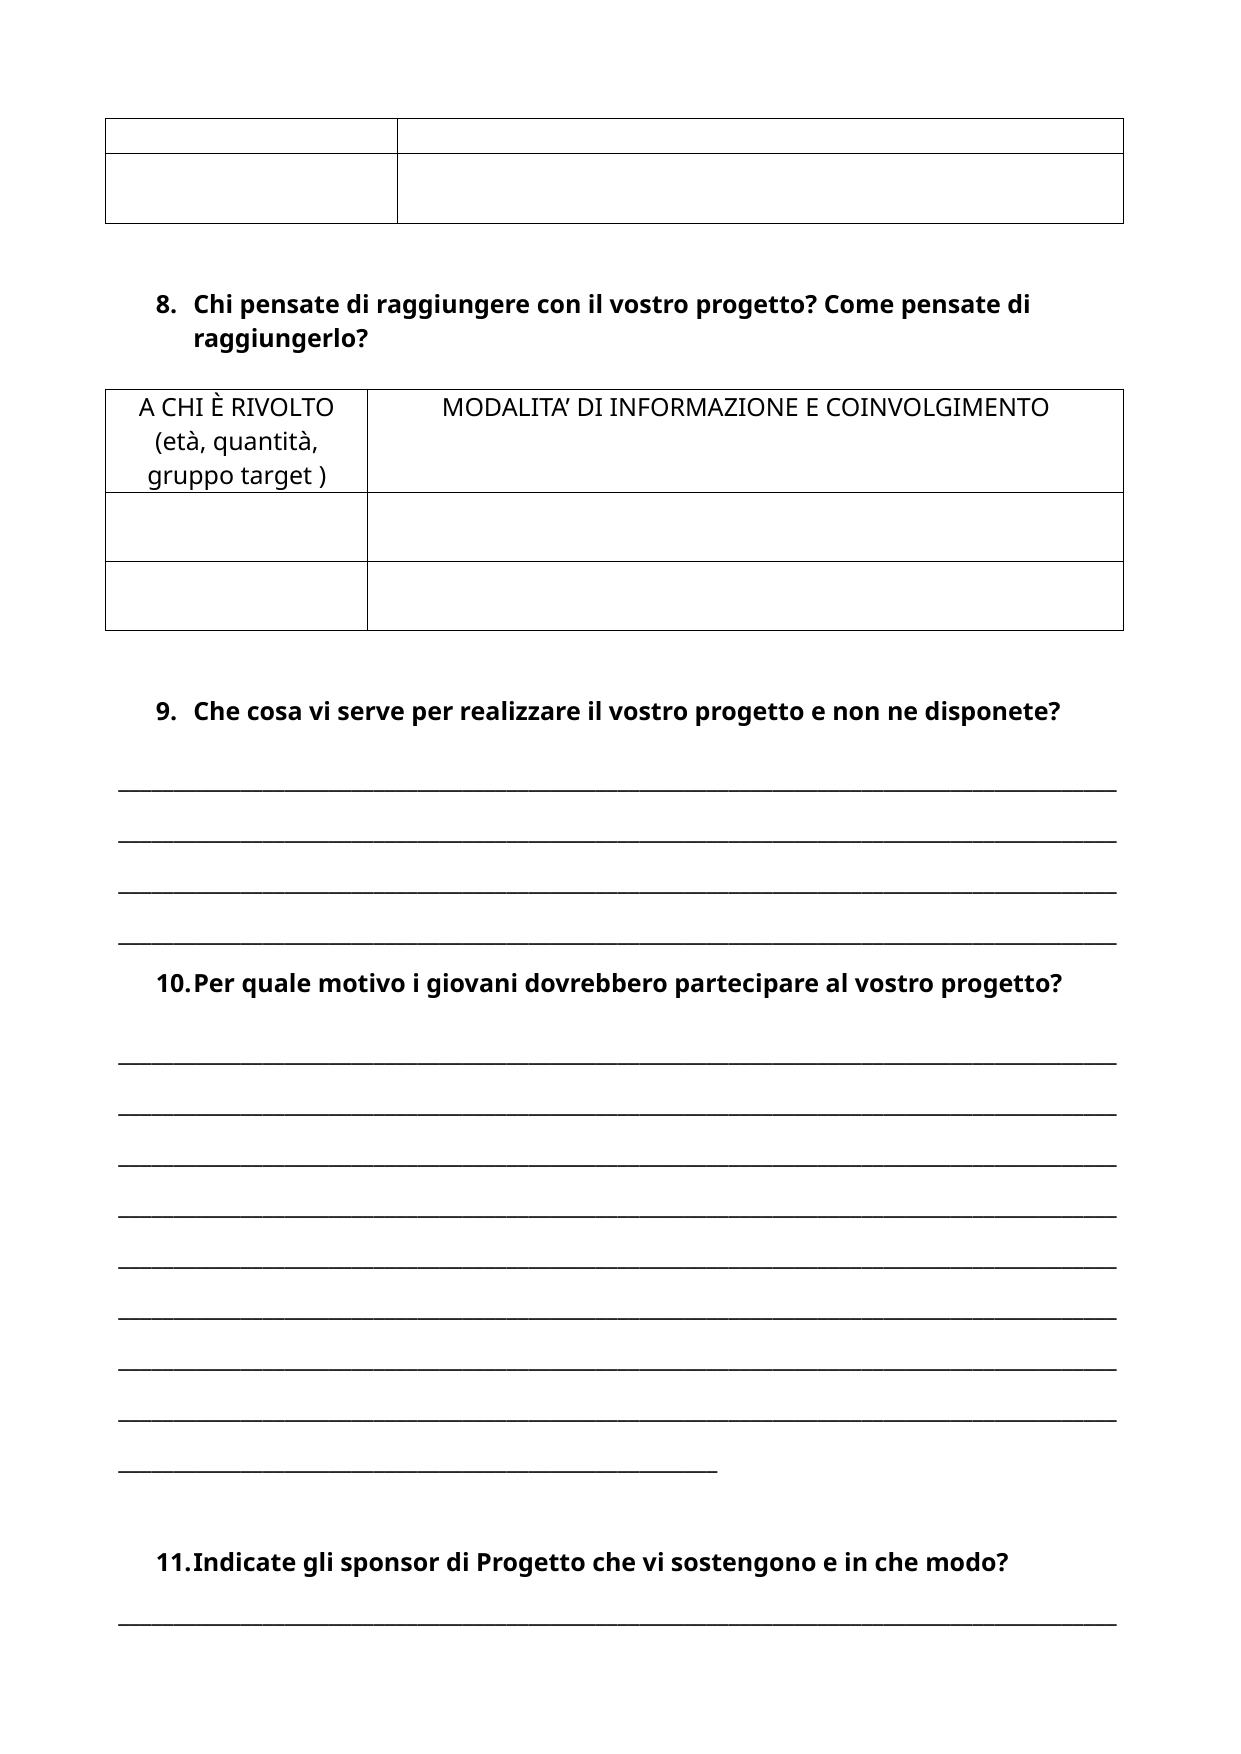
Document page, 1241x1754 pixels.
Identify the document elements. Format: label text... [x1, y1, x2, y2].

list Chi pensate di raggiungere con il vostro progetto? Come pensate di raggiungerlo? [156, 286, 1122, 354]
table_cell [106, 154, 397, 222]
table_cell [398, 119, 1123, 153]
table_cell [106, 493, 367, 561]
table_cell [368, 493, 1123, 561]
table_cell [368, 562, 1123, 630]
text ______________________________________________________________________________________________________________________________________________________________________________________________________________________________________________________________________________________________________________________________________________________________________________________________________________________________________________________________________________________________________________________________________________________________________________________________________________________________________________________________________________________________________________________________________________________________________________________________________ [118, 1034, 1122, 1477]
list Indicate gli sponsor di Progetto che vi sostengono e in che modo? [156, 1545, 1122, 1579]
list Che cosa vi serve per realizzare il vostro progetto e non ne disponete? [156, 694, 1122, 728]
table_cell [398, 154, 1123, 222]
table_cell [106, 119, 397, 153]
text ________________________________________________________________________________________________________________________________________________________________________________________________________________________________________________________________________________________________________________________________________________________________________ [118, 762, 1122, 949]
text __________________________________________________________________________________________ [118, 1596, 1122, 1630]
table_header A CHI È RIVOLTO (età, quantità, gruppo target ) [106, 390, 367, 492]
table_header MODALITA’ DI INFORMAZIONE E COINVOLGIMENTO [368, 390, 1123, 492]
table_cell [106, 562, 367, 630]
list Per quale motivo i giovani dovrebbero partecipare al vostro progetto? [156, 966, 1122, 1000]
